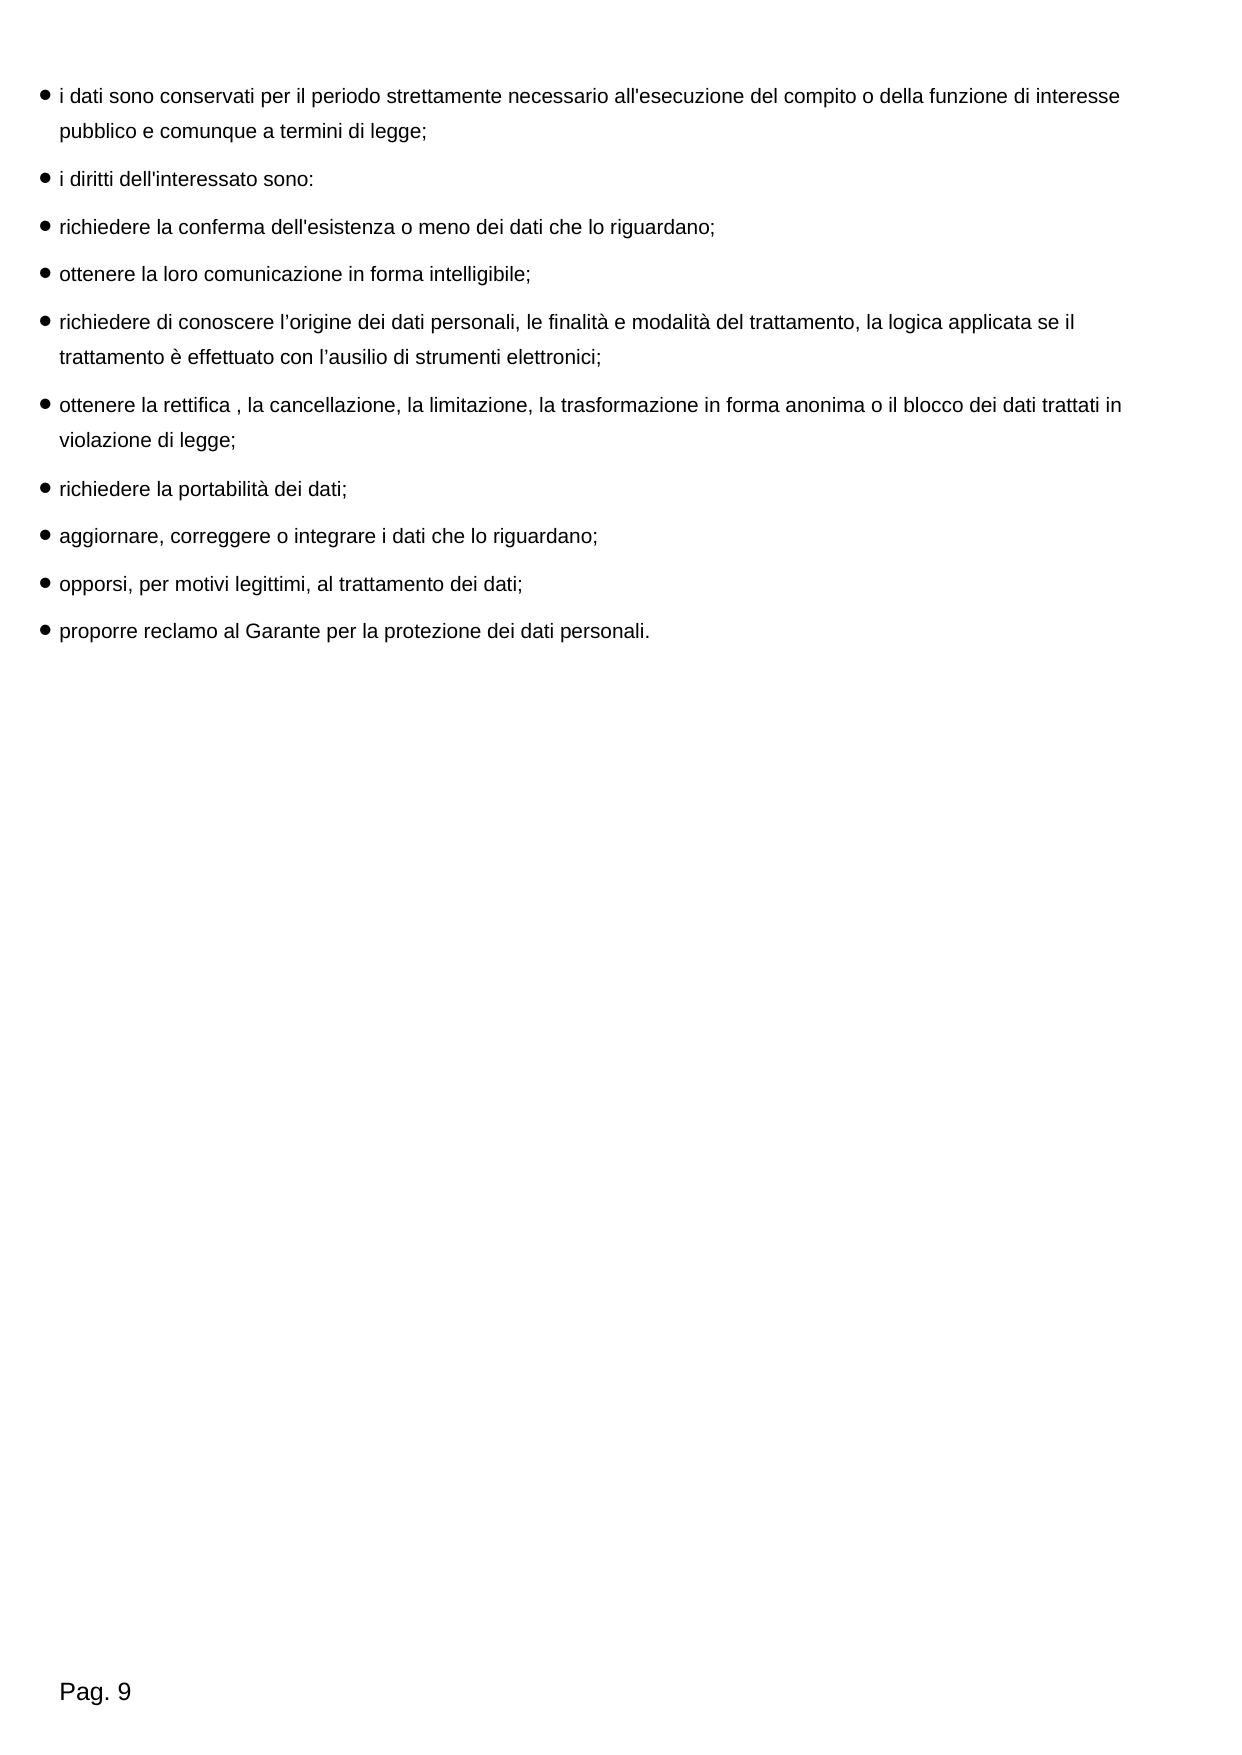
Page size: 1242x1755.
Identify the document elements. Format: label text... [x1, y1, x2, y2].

list richiedere la conferma dell'esistenza o meno dei dati che lo riguardano; [38, 206, 1176, 242]
list aggiornare, correggere o integrare i dati che lo riguardano; [38, 515, 1176, 551]
list ottenere la loro comunicazione in forma intelligibile; [38, 253, 1176, 289]
list richiedere la portabilità dei dati; [38, 468, 1176, 503]
list richiedere di conoscere l’origine dei dati personali, le finalità e modalità del trattamento, la logica applicata se il trattamento è effettuato con l’ausilio di strumenti elettronici; [38, 301, 1176, 368]
list opporsi, per motivi legittimi, al trattamento dei dati; [38, 563, 1176, 599]
list i diritti dell'interessato sono: [38, 158, 1176, 194]
list proporre reclamo al Garante per la protezione dei dati personali. [38, 611, 1176, 646]
list i dati sono conservati per il periodo strettamente necessario all'esecuzione del compito o della funzione di interesse pubblico e comunque a termini di legge; [38, 75, 1176, 142]
list ottenere la rettifica , la cancellazione, la limitazione, la trasformazione in forma anonima o il blocco dei dati trattati in violazione di legge; [38, 384, 1176, 452]
